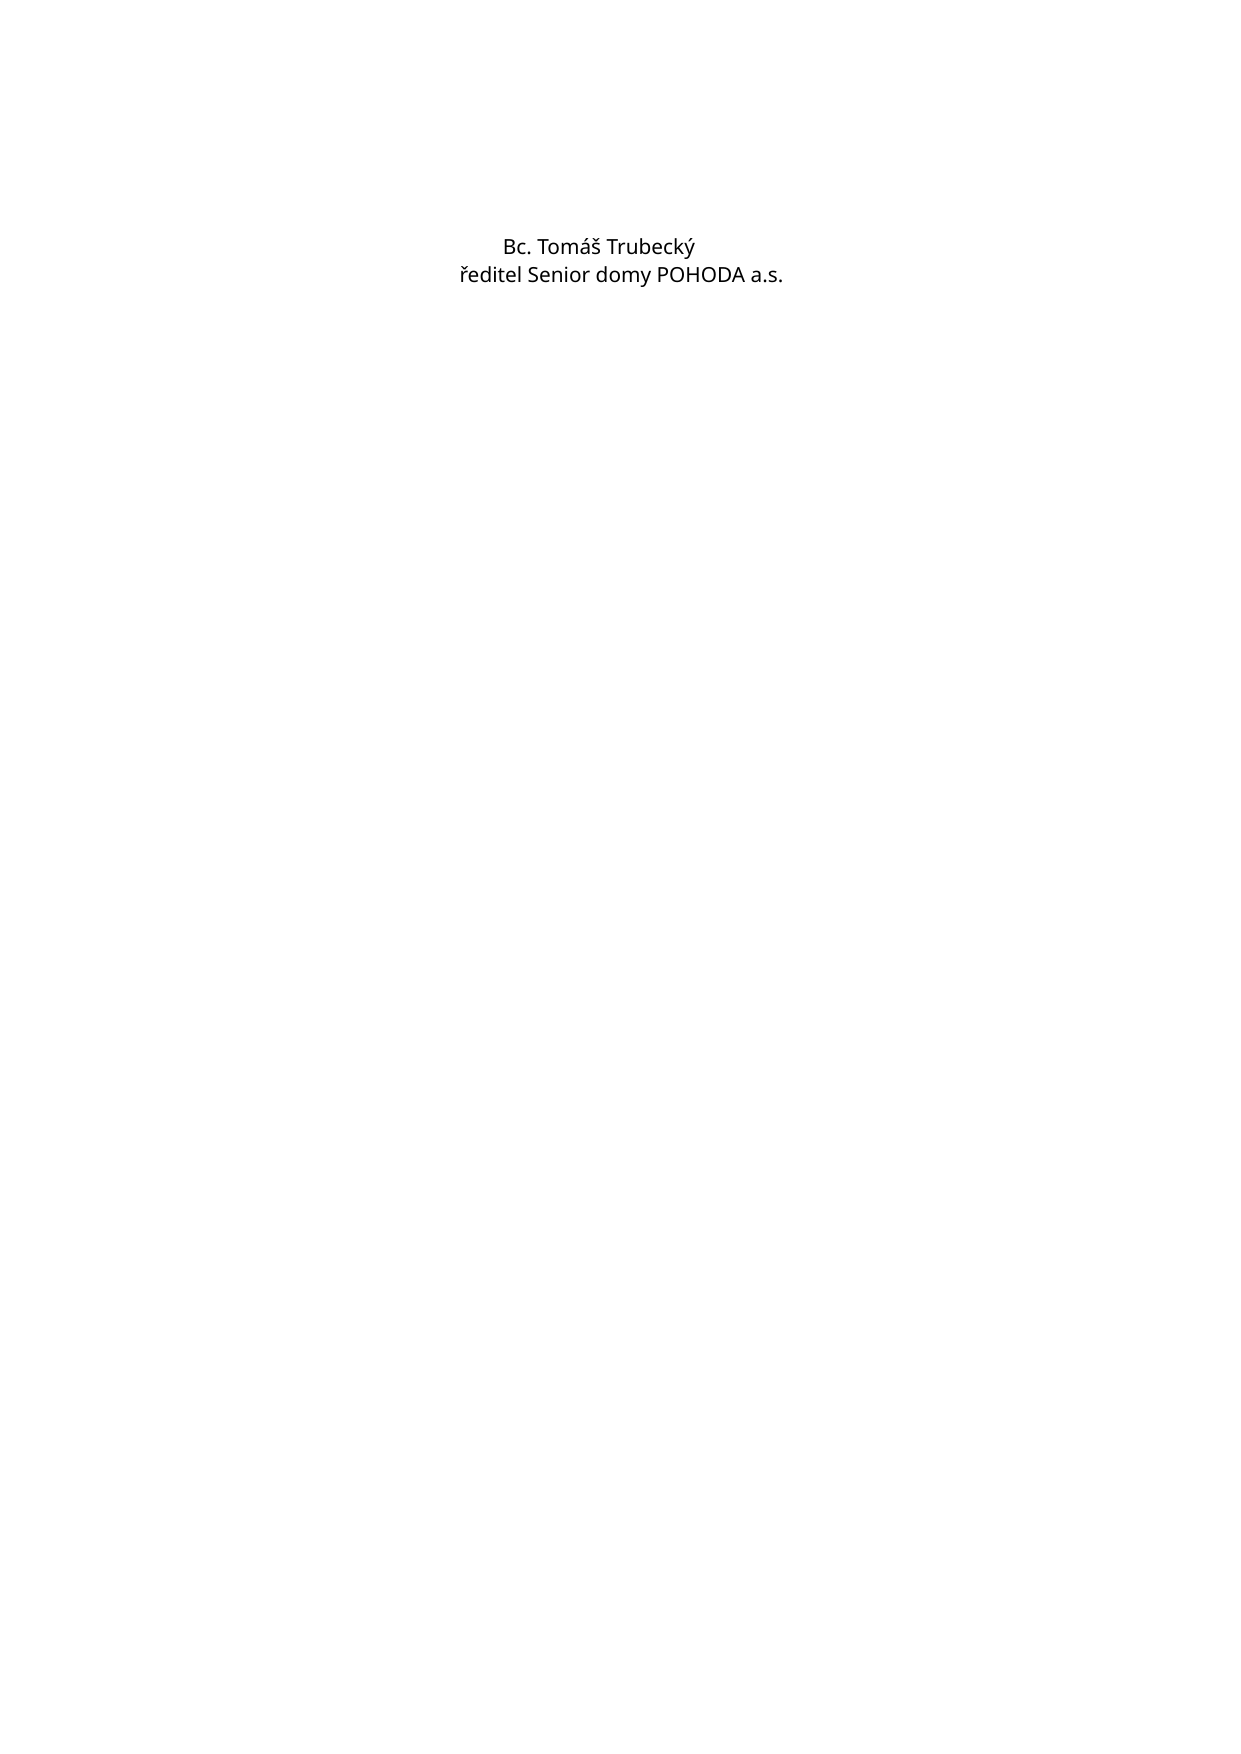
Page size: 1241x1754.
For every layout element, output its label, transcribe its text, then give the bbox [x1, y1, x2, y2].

text ředitel Senior domy POHODA a.s. [118, 260, 1122, 289]
text Bc. Tomáš Trubecký [118, 232, 1122, 260]
